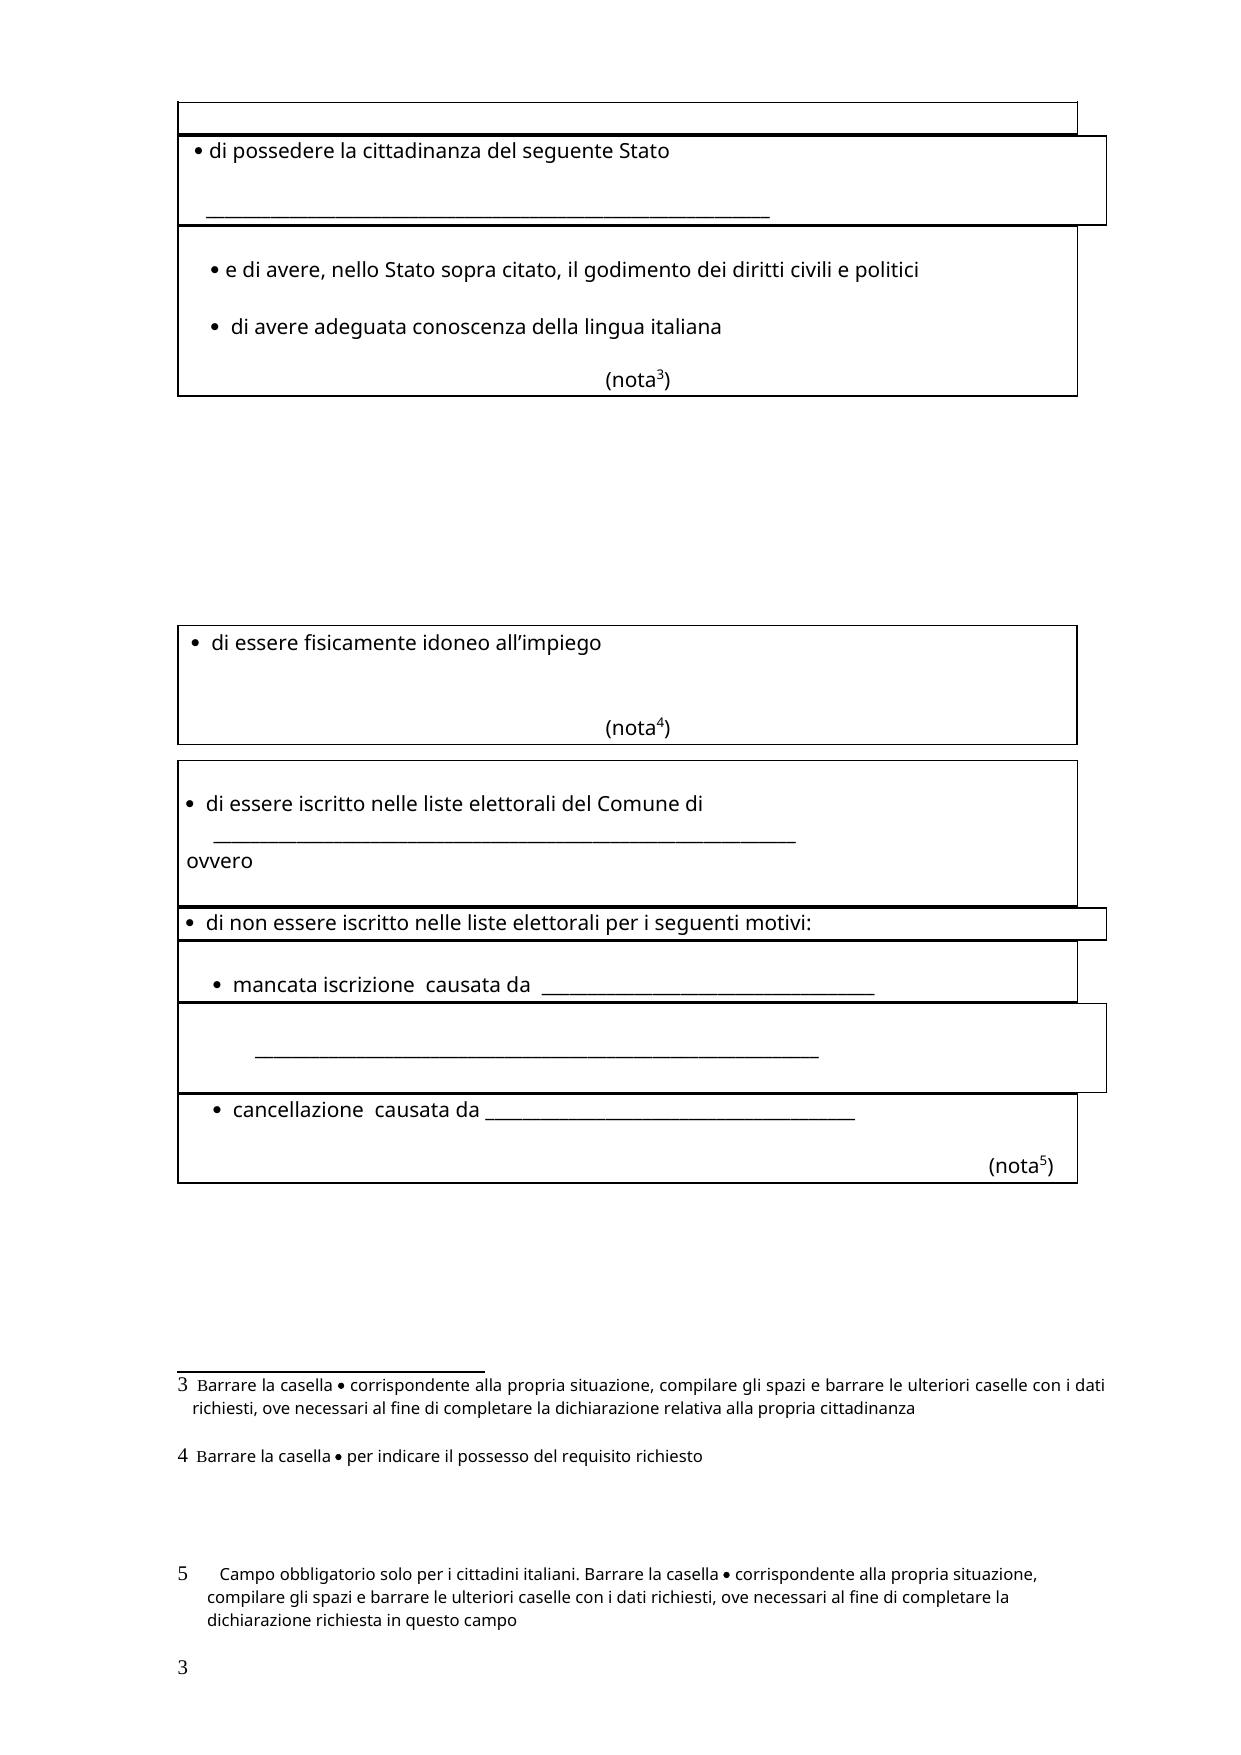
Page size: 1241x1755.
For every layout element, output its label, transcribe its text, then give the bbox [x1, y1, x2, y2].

text Barrare la casella  corrispondente alla propria situazione, compilare gli spazi e barrare le ulteriori caselle con i dati richiesti, ove necessari al fine di completare la dichiarazione relativa alla propria cittadinanza [177, 1372, 1107, 1419]
subtitle  e di avere, nello Stato sopra citato, il godimento dei diritti civili e politici [179, 254, 1077, 284]
text Barrare la casella  per indicare il possesso del requisito richiesto [177, 1443, 1107, 1468]
subtitle  di essere iscritto nelle liste elettorali del Comune di [179, 788, 1077, 816]
subtitle  mancata iscrizione causata da ____________________________________ [179, 969, 1077, 1001]
text (nota) [179, 1150, 1077, 1182]
subtitle  di avere adeguata conoscenza della lingua italiana [179, 311, 1077, 339]
subtitle _____________________________________________________________ [179, 192, 1106, 224]
text Campo obbligatorio solo per i cittadini italiani. Barrare la casella  corrispondente alla propria situazione, compilare gli spazi e barrare le ulteriori caselle con i dati richiesti, ove necessari al fine di completare la dichiarazione richiesta in questo campo [177, 1561, 1107, 1631]
subtitle ovvero [179, 845, 1077, 875]
text  di essere fisicamente idoneo all’impiego [179, 626, 1076, 657]
subtitle  cancellazione causata da ________________________________________ [179, 1095, 1077, 1123]
subtitle  di non essere iscritto nelle liste elettorali per i seguenti motivi: [179, 909, 1106, 939]
text (nota) [179, 667, 1076, 744]
subtitle _____________________________________________________________ [179, 1031, 1106, 1061]
subtitle  di possedere la cittadinanza del seguente Stato [179, 137, 1106, 165]
subtitle (nota) [179, 339, 1077, 395]
subtitle _______________________________________________________________ [179, 816, 1077, 845]
